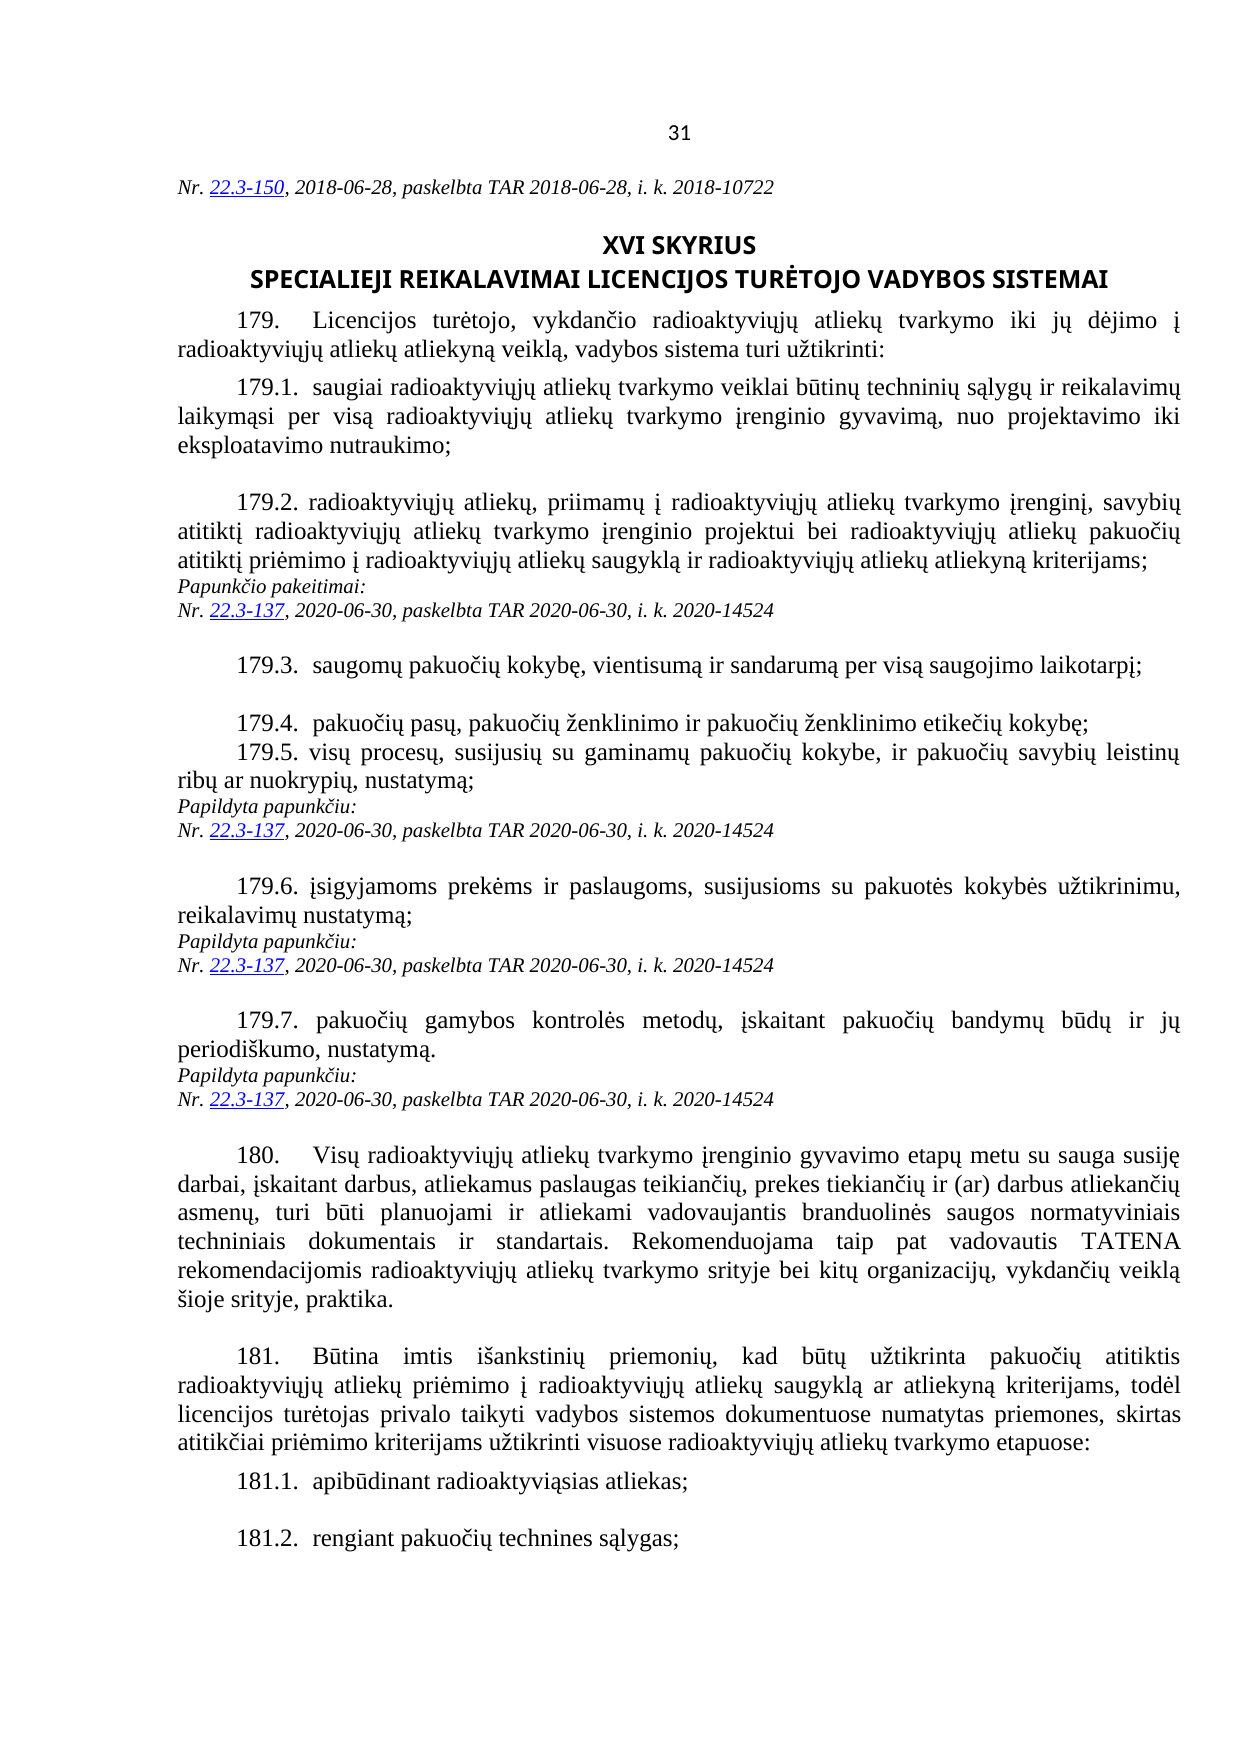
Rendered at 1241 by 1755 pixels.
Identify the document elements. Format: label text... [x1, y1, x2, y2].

text 179.1. saugiai radioaktyviųjų atliekų tvarkymo veiklai būtinų techninių sąlygų ir reikalavimų laikymąsi per visą radioaktyviųjų atliekų tvarkymo įrenginio gyvavimą, nuo projektavimo iki eksploatavimo nutraukimo; [177, 372, 1181, 459]
text 181.1. apibūdinant radioaktyviąsias atliekas; [177, 1466, 1181, 1494]
text Nr. 22.3-137, 2020-06-30, paskelbta TAR 2020-06-30, i. k. 2020-14524 [177, 598, 1181, 622]
text Nr. 22.3-137, 2020-06-30, paskelbta TAR 2020-06-30, i. k. 2020-14524 [177, 953, 1181, 977]
text 179.2. radioaktyviųjų atliekų, priimamų į radioaktyviųjų atliekų tvarkymo įrenginį, savybių atitiktį radioaktyviųjų atliekų tvarkymo įrenginio projektui bei radioaktyviųjų atliekų pakuočių atitiktį priėmimo į radioaktyviųjų atliekų saugyklą ir radioaktyviųjų atliekų atliekyną kriterijams; [177, 487, 1181, 574]
text Papildyta papunkčiu: [177, 794, 1181, 818]
text specialieji reikalavimai licencijos turėtojo vadybos sistemai [177, 262, 1181, 296]
text XVI SKYRIUS [177, 228, 1181, 262]
text 179. Licencijos turėtojo, vykdančio radioaktyviųjų atliekų tvarkymo iki jų dėjimo į radioaktyviųjų atliekų atliekyną veiklą, vadybos sistema turi užtikrinti: [177, 305, 1181, 363]
text Papildyta papunkčiu: [177, 1063, 1181, 1087]
text 179.4. pakuočių pasų, pakuočių ženklinimo ir pakuočių ženklinimo etikečių kokybę; [177, 708, 1181, 737]
text Papunkčio pakeitimai: [177, 574, 1181, 598]
text 179.3. saugomų pakuočių kokybę, vientisumą ir sandarumą per visą saugojimo laikotarpį; [177, 651, 1181, 679]
text Nr. 22.3-137, 2020-06-30, paskelbta TAR 2020-06-30, i. k. 2020-14524 [177, 818, 1181, 842]
text 181. Būtina imtis išankstinių priemonių, kad būtų užtikrinta pakuočių atitiktis radioaktyviųjų atliekų priėmimo į radioaktyviųjų atliekų saugyklą ar atliekyną kriterijams, todėl licencijos turėtojas privalo taikyti vadybos sistemos dokumentuose numatytas priemones, skirtas atitikčiai priėmimo kriterijams užtikrinti visuose radioaktyviųjų atliekų tvarkymo etapuose: [177, 1341, 1181, 1456]
text 180. Visų radioaktyviųjų atliekų tvarkymo įrenginio gyvavimo etapų metu su sauga susiję darbai, įskaitant darbus, atliekamus paslaugas teikiančių, prekes tiekiančių ir (ar) darbus atliekančių asmenų, turi būti planuojami ir atliekami vadovaujantis branduolinės saugos normatyviniais techniniais dokumentais ir standartais. Rekomenduojama taip pat vadovautis TATENA rekomendacijomis radioaktyviųjų atliekų tvarkymo srityje bei kitų organizacijų, vykdančių veiklą šioje srityje, praktika. [177, 1140, 1181, 1312]
text Papildyta papunkčiu: [177, 929, 1181, 953]
text 179.7. pakuočių gamybos kontrolės metodų, įskaitant pakuočių bandymų būdų ir jų periodiškumo, nustatymą. [177, 1006, 1181, 1063]
text Nr. 22.3-150, 2018-06-28, paskelbta TAR 2018-06-28, i. k. 2018-10722 [177, 175, 1181, 199]
text Nr. 22.3-137, 2020-06-30, paskelbta TAR 2020-06-30, i. k. 2020-14524 [177, 1087, 1181, 1111]
text 181.2. rengiant pakuočių technines sąlygas; [177, 1523, 1181, 1552]
text 179.6. įsigyjamoms prekėms ir paslaugoms, susijusioms su pakuotės kokybės užtikrinimu, reikalavimų nustatymą; [177, 871, 1181, 929]
text 179.5. visų procesų, susijusių su gaminamų pakuočių kokybe, ir pakuočių savybių leistinų ribų ar nuokrypių, nustatymą; [177, 737, 1181, 794]
